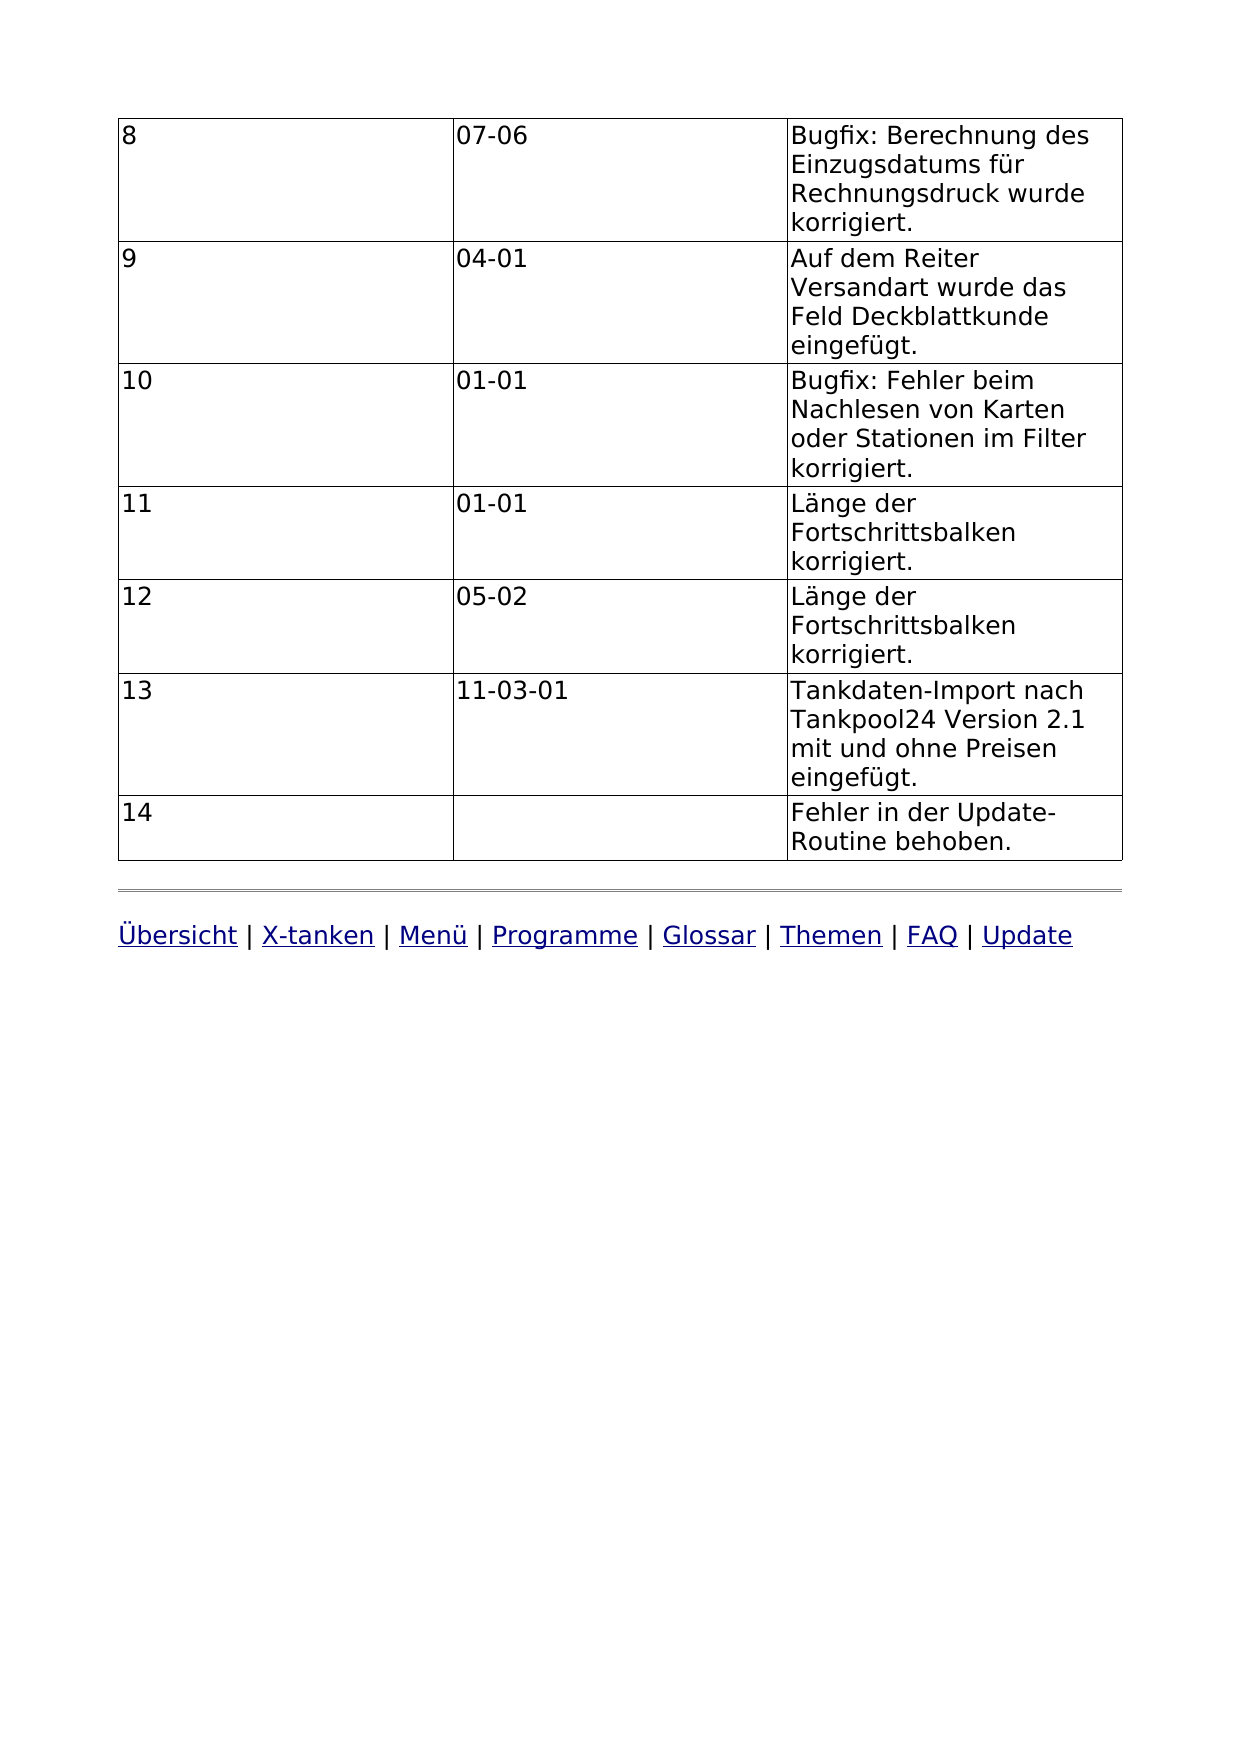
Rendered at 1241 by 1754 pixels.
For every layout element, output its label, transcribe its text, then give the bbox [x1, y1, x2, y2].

table_cell 04-01 [454, 242, 787, 363]
table_cell Auf dem Reiter Versandart wurde das Feld Deckblattkunde eingefügt. [788, 242, 1122, 363]
table_cell 12 [119, 580, 453, 673]
table_cell Länge der Fortschrittsbalken korrigiert. [788, 487, 1122, 579]
table_cell 8 [119, 119, 453, 241]
table_cell Bugfix: Fehler beim Nachlesen von Karten oder Stationen im Filter korrigiert. [788, 364, 1122, 486]
table_cell [454, 796, 787, 860]
table_cell Bugfix: Berechnung des Einzugsdatums für Rechnungsdruck wurde korrigiert. [788, 119, 1122, 241]
table_cell 11-03-01 [454, 674, 787, 795]
table_cell 13 [119, 674, 453, 795]
table_cell 01-01 [454, 487, 787, 579]
table_cell 05-02 [454, 580, 787, 673]
table_cell Fehler in der Update-Routine behoben. [788, 796, 1122, 860]
table_cell Länge der Fortschrittsbalken korrigiert. [788, 580, 1122, 673]
table_cell 11 [119, 487, 453, 579]
table_cell Tankdaten-Import nach Tankpool24 Version 2.1 mit und ohne Preisen eingefügt. [788, 674, 1122, 795]
table_cell 9 [119, 242, 453, 363]
text Übersicht | X-tanken | Menü | Programme | Glossar | Themen | FAQ | Update [118, 921, 1122, 950]
table_cell 07-06 [454, 119, 787, 241]
table_cell 10 [119, 364, 453, 486]
table_cell 14 [119, 796, 453, 860]
table_cell 01-01 [454, 364, 787, 486]
